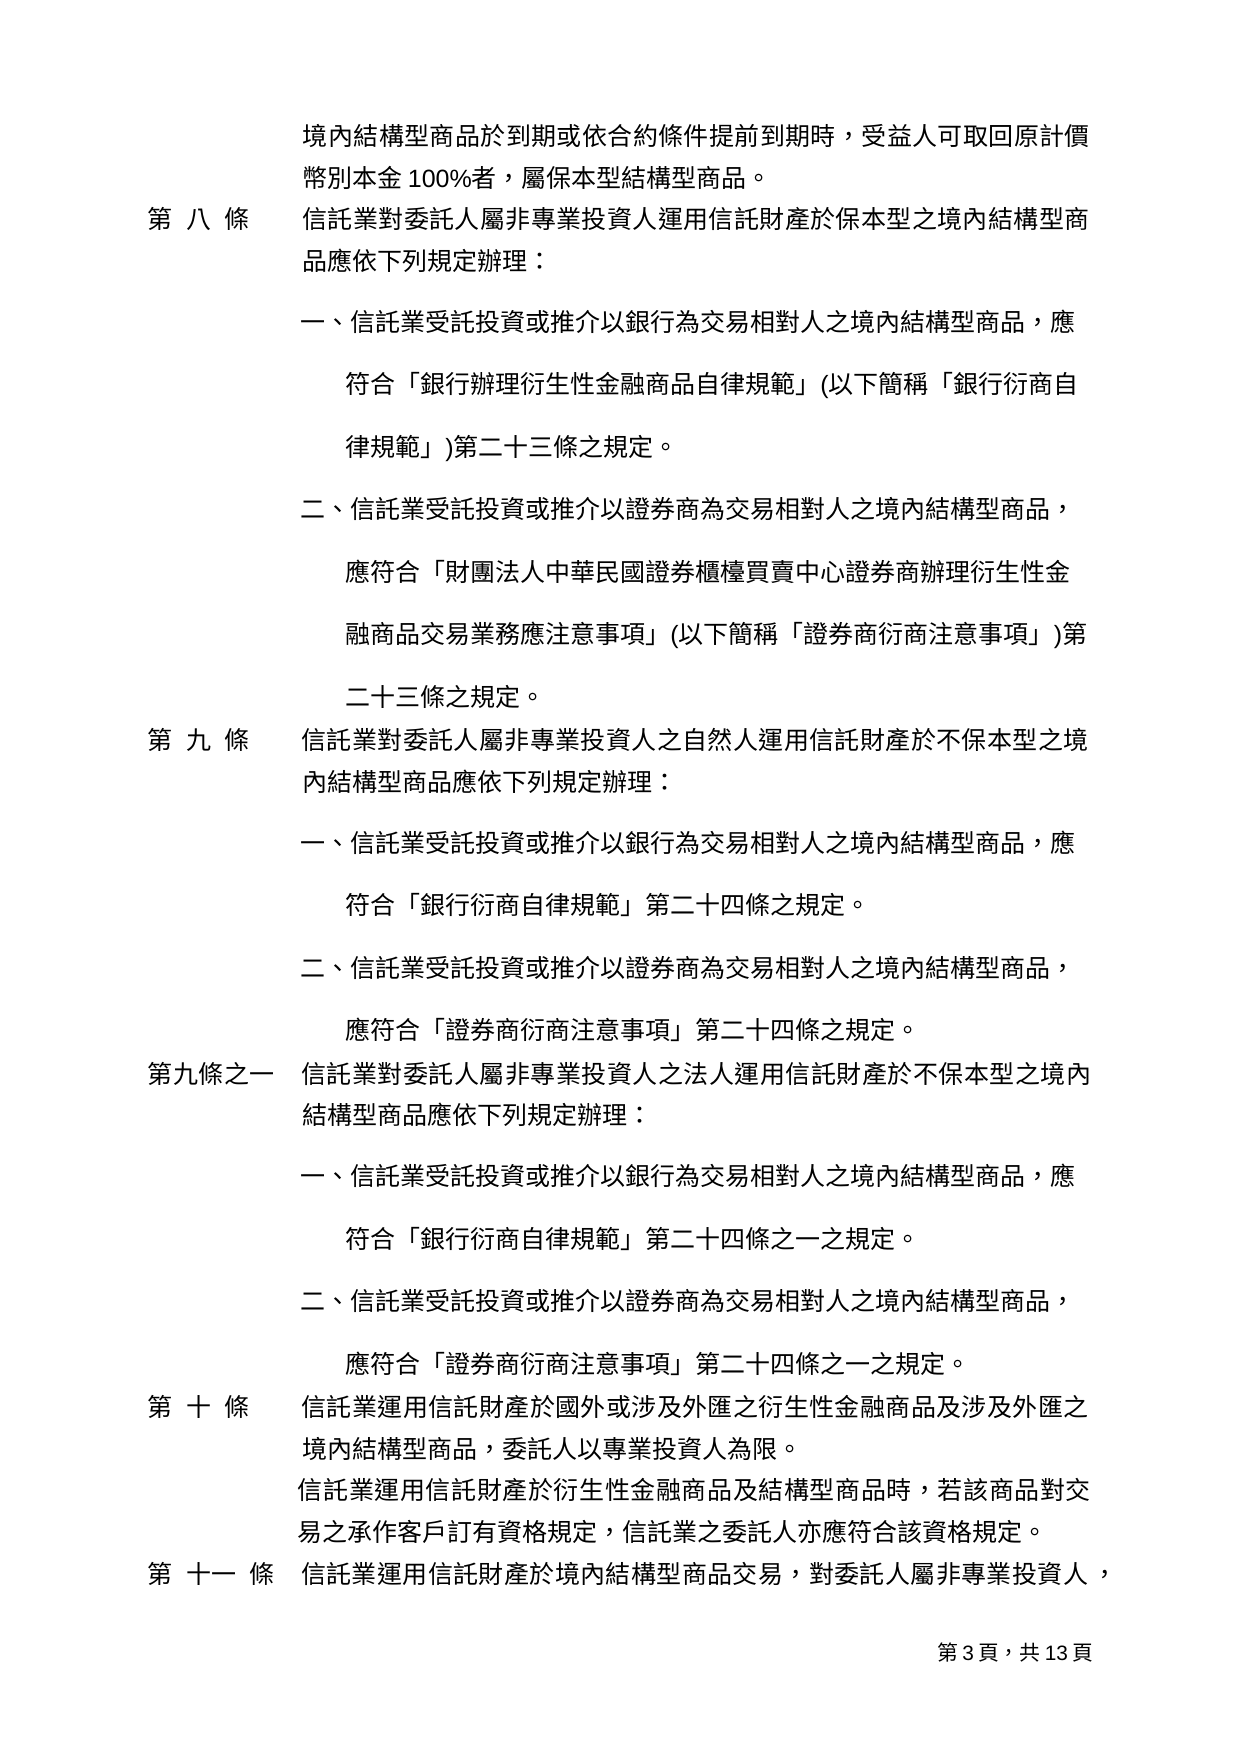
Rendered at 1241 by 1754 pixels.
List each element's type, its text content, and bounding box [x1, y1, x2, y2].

text 二、信託業受託投資或推介以證券商為交易相對人之境內結構型商品，應符合「證券商衍商注意事項」第二十四條之一之規定。 [300, 1258, 1092, 1383]
text 信託業運用信託財產於衍生性金融商品及結構型商品時，若該商品對交易之承作客戶訂有資格規定，信託業之委託人亦應符合該資格規定。 [298, 1466, 1092, 1550]
text 二、信託業受託投資或推介以證券商為交易相對人之境內結構型商品，應符合「證券商衍商注意事項」第二十四條之規定。 [300, 925, 1092, 1050]
text 一、信託業受託投資或推介以銀行為交易相對人之境內結構型商品，應符合「銀行辦理衍生性金融商品自律規範」(以下簡稱「銀行衍商自律規範」)第二十三條之規定。 [300, 279, 1092, 466]
text 第 十一 條 信託業運用信託財產於境內結構型商品交易，對委託人屬非專業投資人，該委託人應有衍生性金融商品或結構型商品交易經驗或曾從事金融、證券、保險等相關行業之經歷。 [148, 1550, 1092, 1591]
text 二、信託業受託投資或推介以證券商為交易相對人之境內結構型商品，應符合「財團法人中華民國證券櫃檯買賣中心證券商辦理衍生性金融商品交易業務應注意事項」(以下簡稱「證券商衍商注意事項」)第二十三條之規定。 [300, 466, 1092, 716]
text 第 八 條 信託業對委託人屬非專業投資人運用信託財產於保本型之境內結構型商品應依下列規定辦理： [148, 196, 1092, 279]
text 第 十 條 信託業運用信託財產於國外或涉及外匯之衍生性金融商品及涉及外匯之境內結構型商品，委託人以專業投資人為限。 [148, 1383, 1092, 1466]
text 第 九 條 信託業對委託人屬非專業投資人之自然人運用信託財產於不保本型之境內結構型商品應依下列規定辦理： [148, 716, 1092, 800]
text 境內結構型商品於到期或依合約條件提前到期時，受益人可取回原計價幣別本金100%者，屬保本型結構型商品。 [303, 112, 1092, 196]
text 一、信託業受託投資或推介以銀行為交易相對人之境內結構型商品，應符合「銀行衍商自律規範」第二十四條之一之規定。 [300, 1133, 1092, 1258]
text 第九條之一 信託業對委託人屬非專業投資人之法人運用信託財產於不保本型之境內結構型商品應依下列規定辦理： [148, 1050, 1092, 1133]
text 一、信託業受託投資或推介以銀行為交易相對人之境內結構型商品，應符合「銀行衍商自律規範」第二十四條之規定。 [300, 800, 1092, 925]
